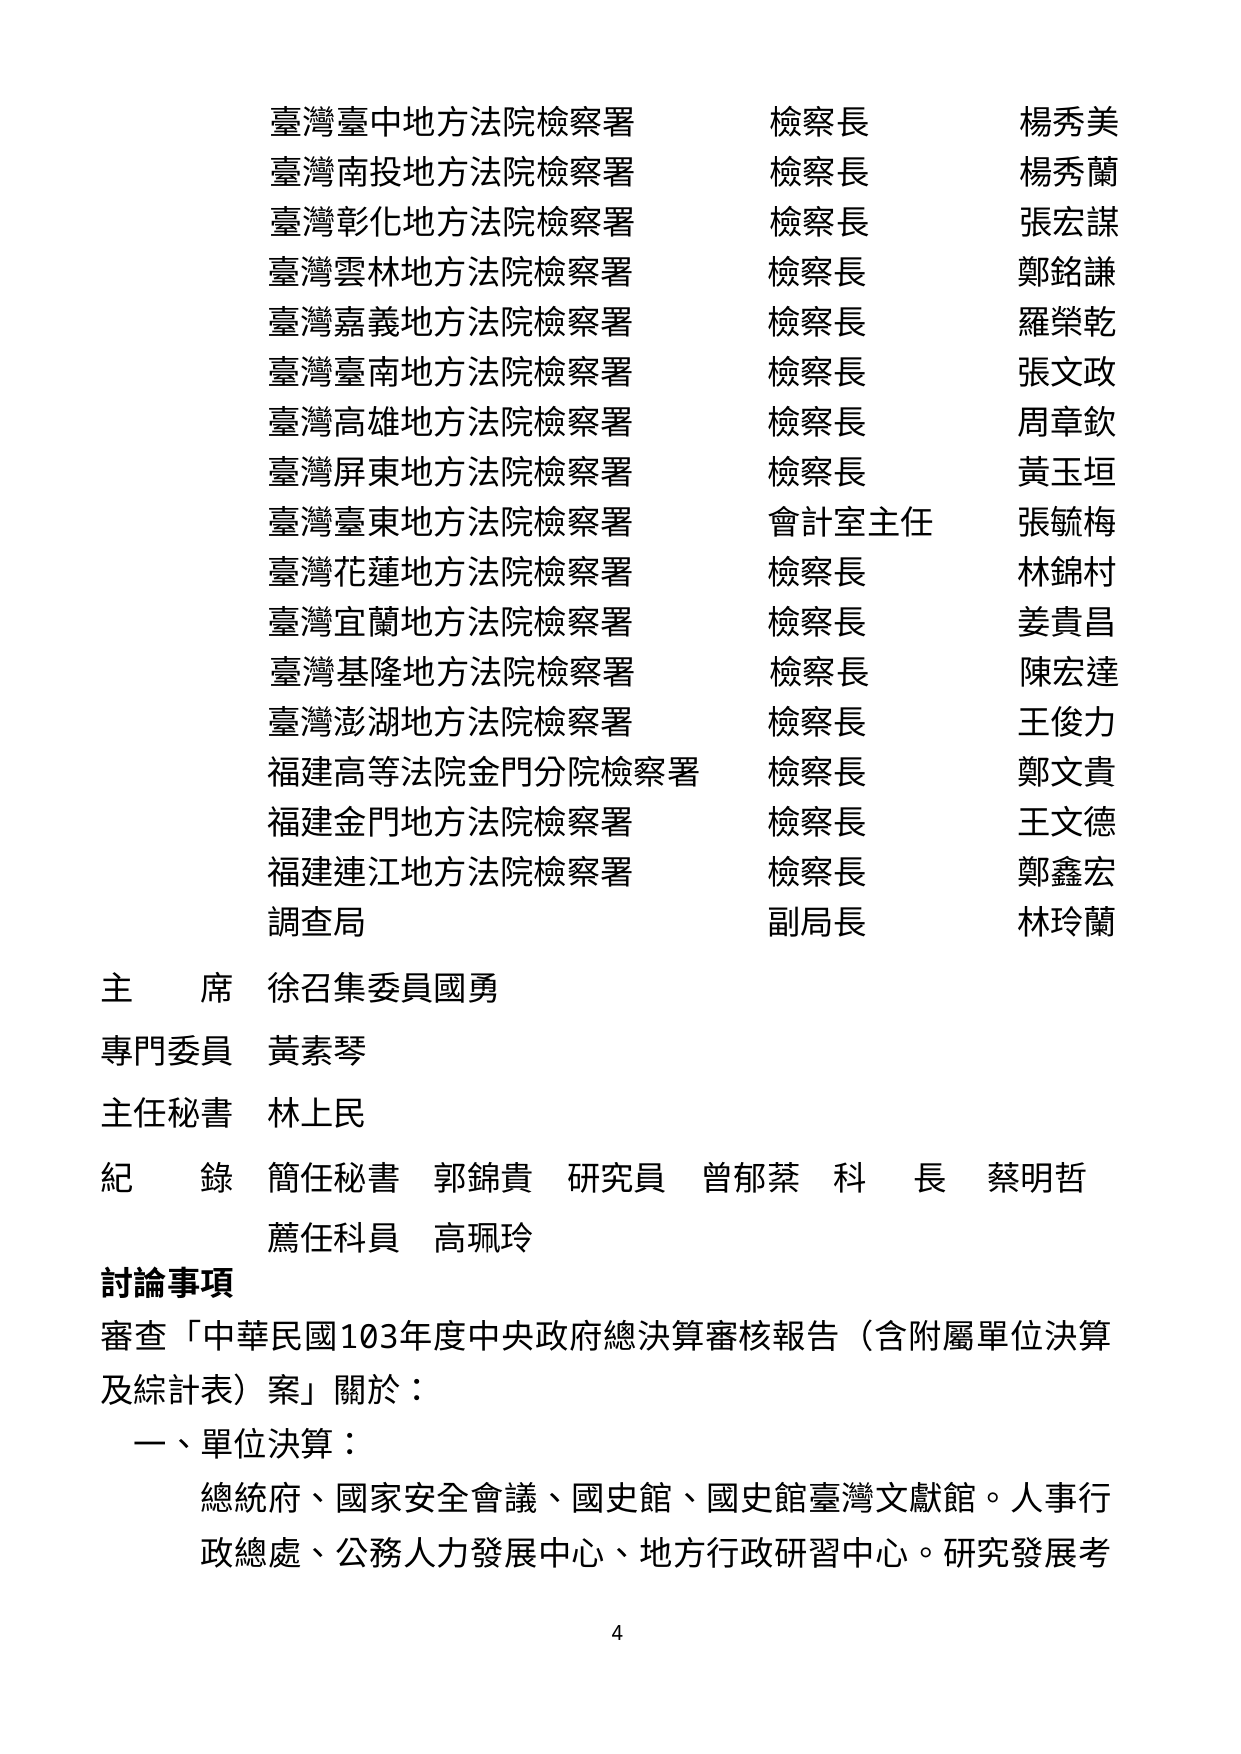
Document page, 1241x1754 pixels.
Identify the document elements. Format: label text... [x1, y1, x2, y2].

text 臺灣南投地方法院檢察署 檢察長 楊秀蘭 [100, 144, 1134, 194]
text 福建金門地方法院檢察署 檢察長 王文德 [267, 794, 1134, 844]
text 總統府、國家安全會議、國史館、國史館臺灣文獻館。人事行政總處、公務人力發展中心、地方行政研習中心。研究發展考 [200, 1467, 1113, 1576]
text 臺灣彰化地方法院檢察署 檢察長 張宏謀 [100, 194, 1134, 244]
text 臺灣花蓮地方法院檢察署 檢察長 林錦村 [267, 544, 1134, 594]
text 臺灣嘉義地方法院檢察署 檢察長 羅榮乾 [100, 294, 1134, 344]
text 臺灣雲林地方法院檢察署 檢察長 鄭銘謙 [267, 244, 1134, 294]
text 臺灣臺中地方法院檢察署 檢察長 楊秀美 [100, 94, 1134, 144]
text 討論事項 [100, 1257, 1134, 1305]
text 調查局 副局長 林玲蘭 [267, 894, 1134, 944]
text 臺灣基隆地方法院檢察署 檢察長 陳宏達 [100, 644, 1134, 694]
text 紀 錄 簡任秘書 郭錦貴 研究員 曾郁棻 科 長 蔡明哲 [100, 1132, 1167, 1194]
text 審查「中華民國103年度中央政府總決算審核報告（含附屬單位決算及綜計表）案」關於： [100, 1305, 1113, 1413]
text 薦任科員 高珮玲 [100, 1194, 1134, 1257]
text 臺灣高雄地方法院檢察署 檢察長 周章欽 [267, 394, 1134, 444]
text 主 席 徐召集委員國勇 [100, 944, 1134, 1007]
text 臺灣臺南地方法院檢察署 檢察長 張文政 [267, 344, 1134, 394]
text 臺灣臺東地方法院檢察署 會計室主任 張毓梅 [267, 494, 1134, 544]
text 福建高等法院金門分院檢察署 檢察長 鄭文貴 [267, 744, 1134, 794]
text 主任秘書 林上民 [100, 1069, 1134, 1132]
text 專門委員 黃素琴 [100, 1007, 1134, 1069]
text 臺灣宜蘭地方法院檢察署 檢察長 姜貴昌 [267, 594, 1134, 644]
text 一、單位決算： [100, 1413, 1134, 1467]
text 福建連江地方法院檢察署 檢察長 鄭鑫宏 [267, 844, 1134, 894]
text 臺灣屏東地方法院檢察署 檢察長 黃玉垣 [267, 444, 1134, 494]
text 臺灣澎湖地方法院檢察署 檢察長 王俊力 [100, 694, 1134, 744]
